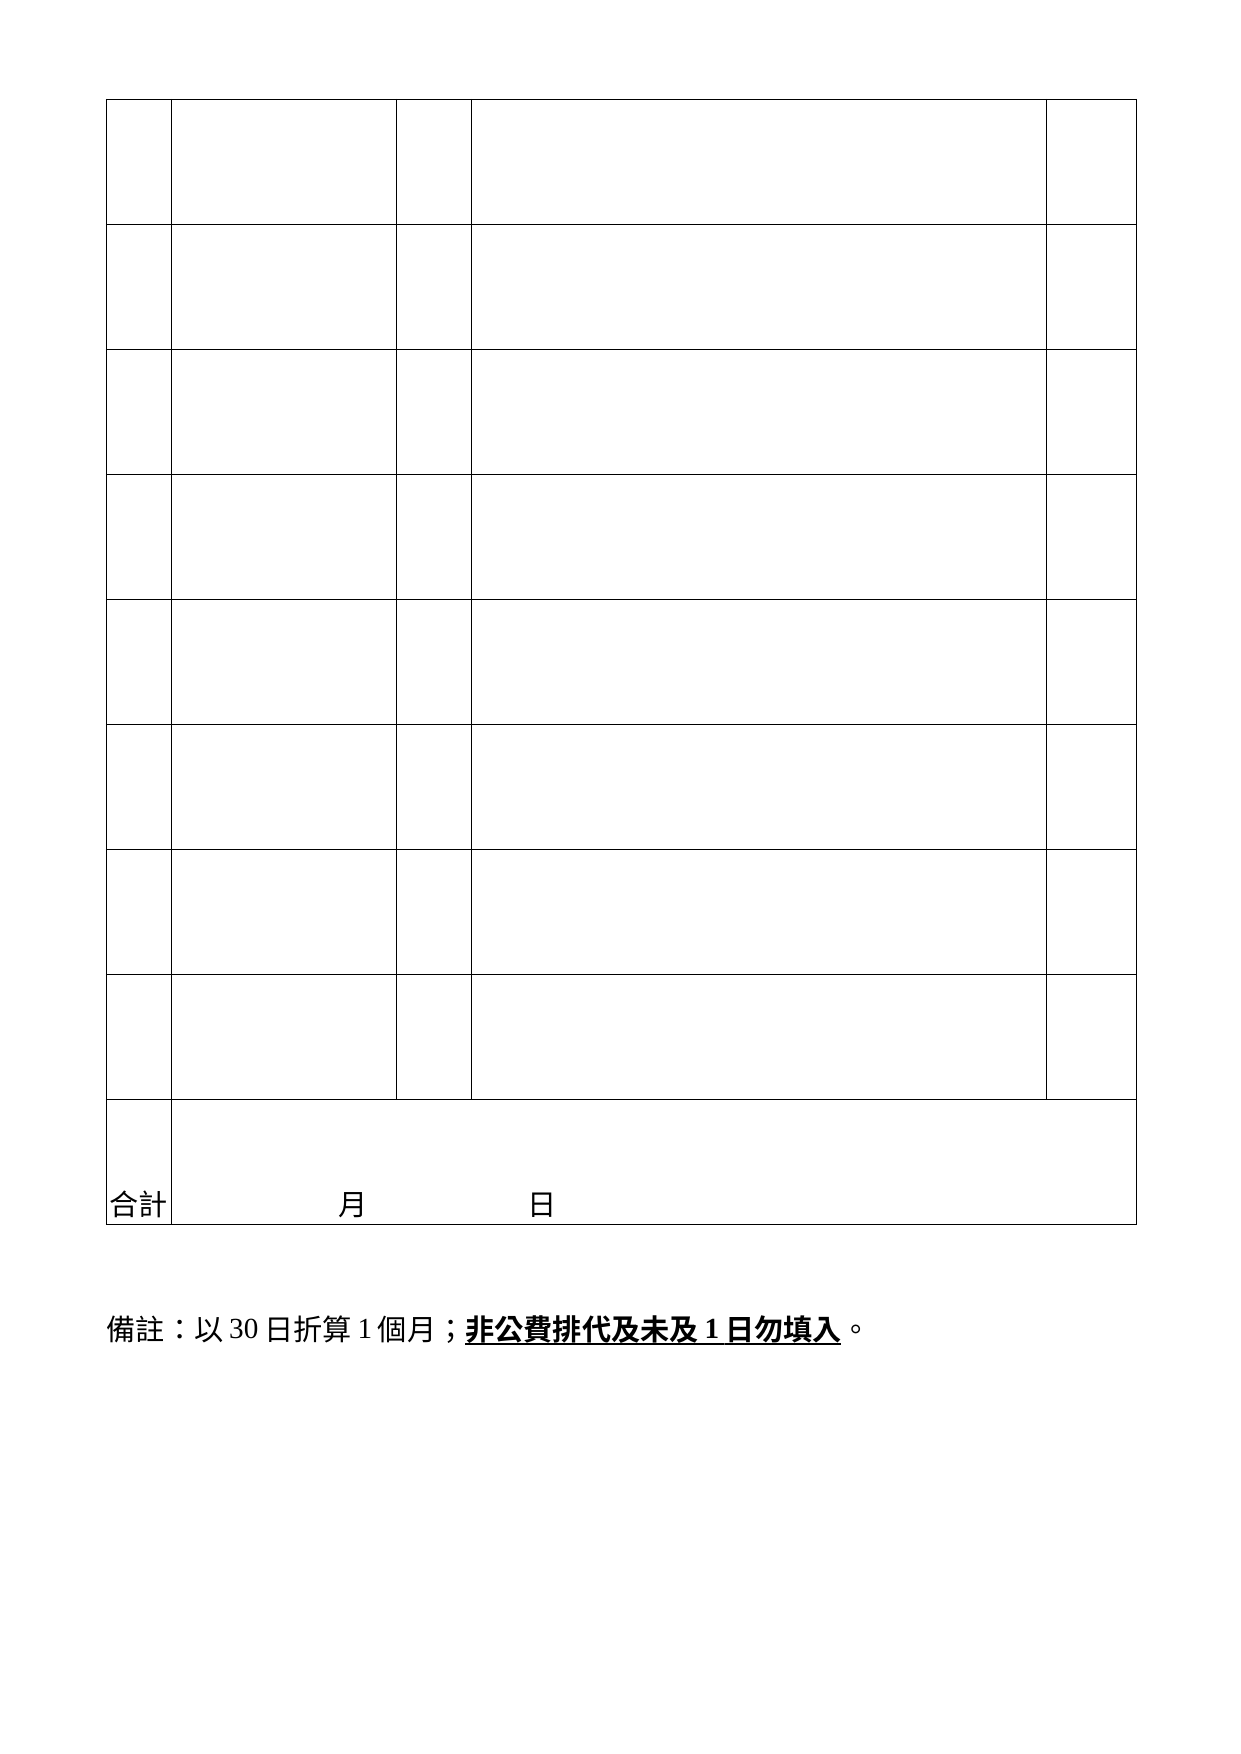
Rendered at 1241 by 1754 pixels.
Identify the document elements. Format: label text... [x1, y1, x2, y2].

table_cell 月 日 [172, 1100, 1136, 1224]
table_cell [472, 225, 1046, 349]
table_cell [397, 225, 471, 349]
table_cell [1047, 225, 1136, 349]
table_cell [472, 600, 1046, 724]
table_cell [1047, 975, 1136, 1099]
table_cell [397, 975, 471, 1099]
table_cell [107, 475, 171, 599]
table_cell [172, 475, 396, 599]
table_cell [172, 100, 396, 224]
table_cell [397, 350, 471, 474]
table_cell [397, 725, 471, 849]
table_cell [1047, 100, 1136, 224]
table_cell [107, 100, 171, 224]
text 備註：以30日折算1個月；非公費排代及未及1日勿填入。 [106, 1286, 1122, 1349]
table_cell [107, 225, 171, 349]
table_cell [1047, 725, 1136, 849]
table_cell [172, 975, 396, 1099]
table_cell [107, 350, 171, 474]
table_cell [172, 225, 396, 349]
table_cell [472, 475, 1046, 599]
table_cell [472, 100, 1046, 224]
table_cell [172, 350, 396, 474]
table_cell [472, 850, 1046, 974]
table_cell [172, 725, 396, 849]
table_cell [107, 725, 171, 849]
table_cell [397, 850, 471, 974]
table_cell [1047, 600, 1136, 724]
table_cell [172, 850, 396, 974]
table_cell [472, 975, 1046, 1099]
table_cell [397, 475, 471, 599]
table_cell [472, 350, 1046, 474]
table_cell 合計 [107, 1100, 171, 1224]
table_cell [397, 100, 471, 224]
table_cell [1047, 850, 1136, 974]
table_cell [397, 600, 471, 724]
table_cell [1047, 475, 1136, 599]
table_cell [472, 725, 1046, 849]
table_cell [172, 600, 396, 724]
table_cell [1047, 350, 1136, 474]
table_cell [107, 850, 171, 974]
table_cell [107, 600, 171, 724]
table_cell [107, 975, 171, 1099]
